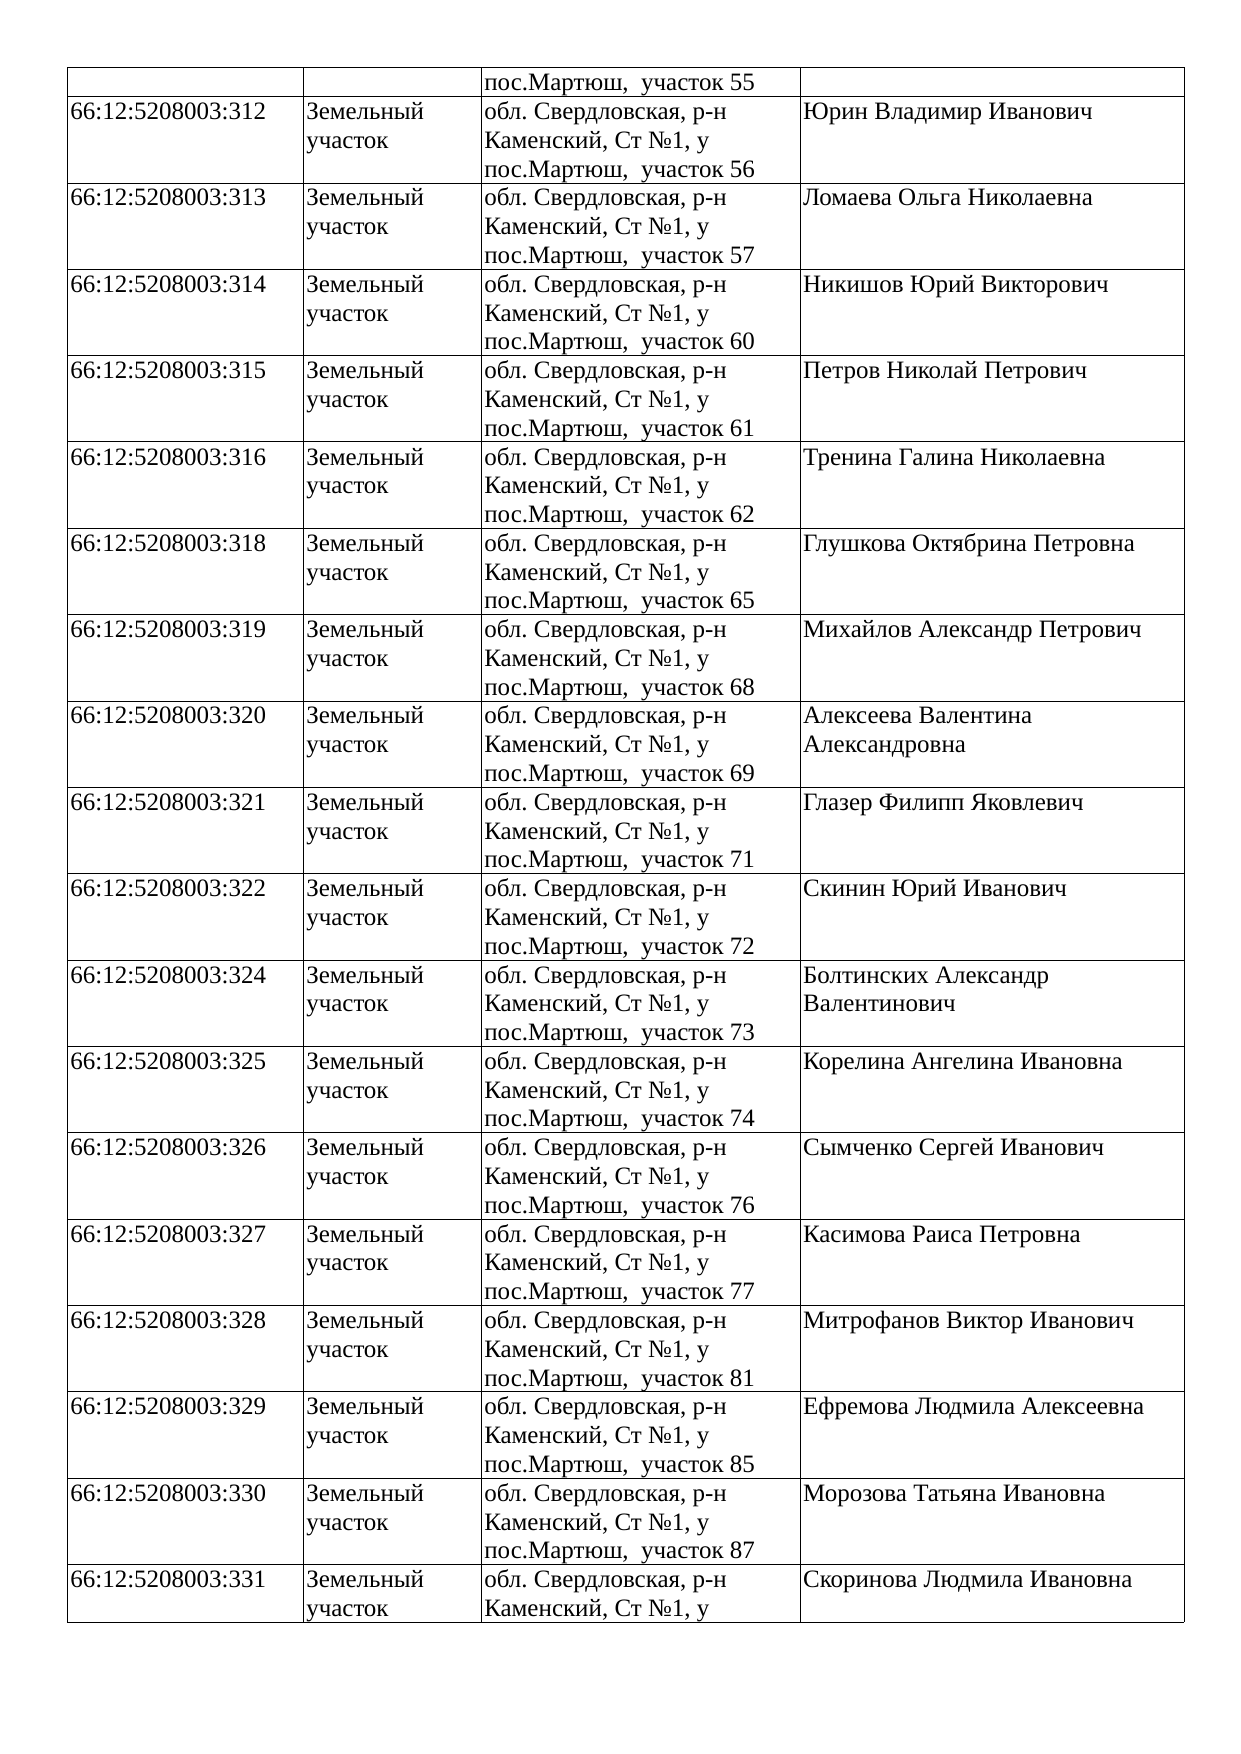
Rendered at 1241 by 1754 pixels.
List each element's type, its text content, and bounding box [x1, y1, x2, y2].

table_cell Морозова Татьяна Ивановна [801, 1479, 1184, 1564]
table_cell Болтинских Александр Валентинович [801, 961, 1184, 1046]
table_cell 66:12:5208003:330 [68, 1479, 303, 1564]
table_cell обл. Свердловская, р-н Каменский, Ст №1, у пос.Мартюш, участок 71 [482, 788, 800, 873]
table_cell 66:12:5208003:328 [68, 1306, 303, 1391]
table_cell 66:12:5208003:325 [68, 1047, 303, 1132]
table_cell Алексеева Валентина Александровна [801, 702, 1184, 787]
table_cell 66:12:5208003:326 [68, 1133, 303, 1219]
table_cell обл. Свердловская, р-н Каменский, Ст №1, у пос.Мартюш, участок 76 [482, 1133, 800, 1219]
table_cell обл. Свердловская, р-н Каменский, Ст №1, у пос.Мартюш, участок 62 [482, 442, 800, 528]
table_cell Земельный участок [304, 874, 481, 959]
table_cell Михайлов Александр Петрович [801, 615, 1184, 701]
table_cell Никишов Юрий Викторович [801, 270, 1184, 355]
table_cell Тренина Галина Николаевна [801, 442, 1184, 528]
table_cell Земельный участок [304, 1306, 481, 1391]
table_cell [304, 68, 481, 96]
table_cell [68, 68, 303, 96]
table_cell обл. Свердловская, р-н Каменский, Ст №1, у пос.Мартюш, участок 85 [482, 1392, 800, 1478]
table_cell Земельный участок [304, 615, 481, 701]
table_cell Земельный участок [304, 356, 481, 441]
table_cell Петров Николай Петрович [801, 356, 1184, 441]
table_cell Глушкова Октябрина Петровна [801, 529, 1184, 614]
table_cell Земельный участок [304, 702, 481, 787]
table_cell 66:12:5208003:322 [68, 874, 303, 959]
table_cell Касимова Раиса Петровна [801, 1220, 1184, 1305]
table_cell 66:12:5208003:331 [68, 1565, 303, 1622]
table_cell Земельный участок [304, 1220, 481, 1305]
table_cell обл. Свердловская, р-н Каменский, Ст №1, у пос.Мартюш, участок 77 [482, 1220, 800, 1305]
table_cell Земельный участок [304, 1133, 481, 1219]
table_cell обл. Свердловская, р-н Каменский, Ст №1, у пос.Мартюш, участок 61 [482, 356, 800, 441]
table_cell обл. Свердловская, р-н Каменский, Ст №1, у пос.Мартюш, участок 72 [482, 874, 800, 959]
table_cell 66:12:5208003:321 [68, 788, 303, 873]
table_cell Корелина Ангелина Ивановна [801, 1047, 1184, 1132]
table_cell Земельный участок [304, 184, 481, 269]
table_cell Скинин Юрий Иванович [801, 874, 1184, 959]
table_cell Ломаева Ольга Николаевна [801, 184, 1184, 269]
table_cell 66:12:5208003:324 [68, 961, 303, 1046]
table_cell обл. Свердловская, р-н Каменский, Ст №1, у пос.Мартюш, участок 56 [482, 97, 800, 182]
table_cell Ефремова Людмила Алексеевна [801, 1392, 1184, 1478]
table_cell 66:12:5208003:327 [68, 1220, 303, 1305]
table_cell Земельный участок [304, 1047, 481, 1132]
table_cell 66:12:5208003:318 [68, 529, 303, 614]
table_cell Земельный участок [304, 270, 481, 355]
table_cell обл. Свердловская, р-н Каменский, Ст №1, у пос.Мартюш, участок 73 [482, 961, 800, 1046]
table_cell 66:12:5208003:313 [68, 184, 303, 269]
table_cell обл. Свердловская, р-н Каменский, Ст №1, у пос.Мартюш, участок 74 [482, 1047, 800, 1132]
table_cell Митрофанов Виктор Иванович [801, 1306, 1184, 1391]
table_cell Сымченко Сергей Иванович [801, 1133, 1184, 1219]
table_cell обл. Свердловская, р-н Каменский, Ст №1, у пос.Мартюш, участок 69 [482, 702, 800, 787]
table_cell 66:12:5208003:320 [68, 702, 303, 787]
table_cell Земельный участок [304, 97, 481, 182]
table_cell Земельный участок [304, 1479, 481, 1564]
table_cell 66:12:5208003:329 [68, 1392, 303, 1478]
table_cell Земельный участок [304, 442, 481, 528]
table_cell Скоринова Людмила Ивановна [801, 1565, 1184, 1622]
table_cell обл. Свердловская, р-н Каменский, Ст №1, у пос.Мартюш, участок 68 [482, 615, 800, 701]
table_cell 66:12:5208003:316 [68, 442, 303, 528]
table_cell Земельный участок [304, 1392, 481, 1478]
table_cell Земельный участок [304, 1565, 481, 1622]
table_cell обл. Свердловская, р-н Каменский, Ст №1, у пос.Мартюш, участок 57 [482, 184, 800, 269]
table_cell пос.Мартюш, участок 55 [482, 68, 800, 96]
table_cell 66:12:5208003:315 [68, 356, 303, 441]
table_cell обл. Свердловская, р-н Каменский, Ст №1, у пос.Мартюш, участок 87 [482, 1479, 800, 1564]
table_cell Земельный участок [304, 961, 481, 1046]
table_cell обл. Свердловская, р-н Каменский, Ст №1, у пос.Мартюш, участок 60 [482, 270, 800, 355]
table_cell Земельный участок [304, 529, 481, 614]
table_cell обл. Свердловская, р-н Каменский, Ст №1, у пос.Мартюш, участок 81 [482, 1306, 800, 1391]
table_cell Глазер Филипп Яковлевич [801, 788, 1184, 873]
table_cell [801, 68, 1184, 96]
table_cell 66:12:5208003:314 [68, 270, 303, 355]
table_cell 66:12:5208003:319 [68, 615, 303, 701]
table_cell Юрин Владимир Иванович [801, 97, 1184, 182]
table_cell обл. Свердловская, р-н Каменский, Ст №1, у пос.Мартюш, участок 65 [482, 529, 800, 614]
table_cell 66:12:5208003:312 [68, 97, 303, 182]
table_cell обл. Свердловская, р-н Каменский, Ст №1, у [482, 1565, 800, 1622]
table_cell Земельный участок [304, 788, 481, 873]
